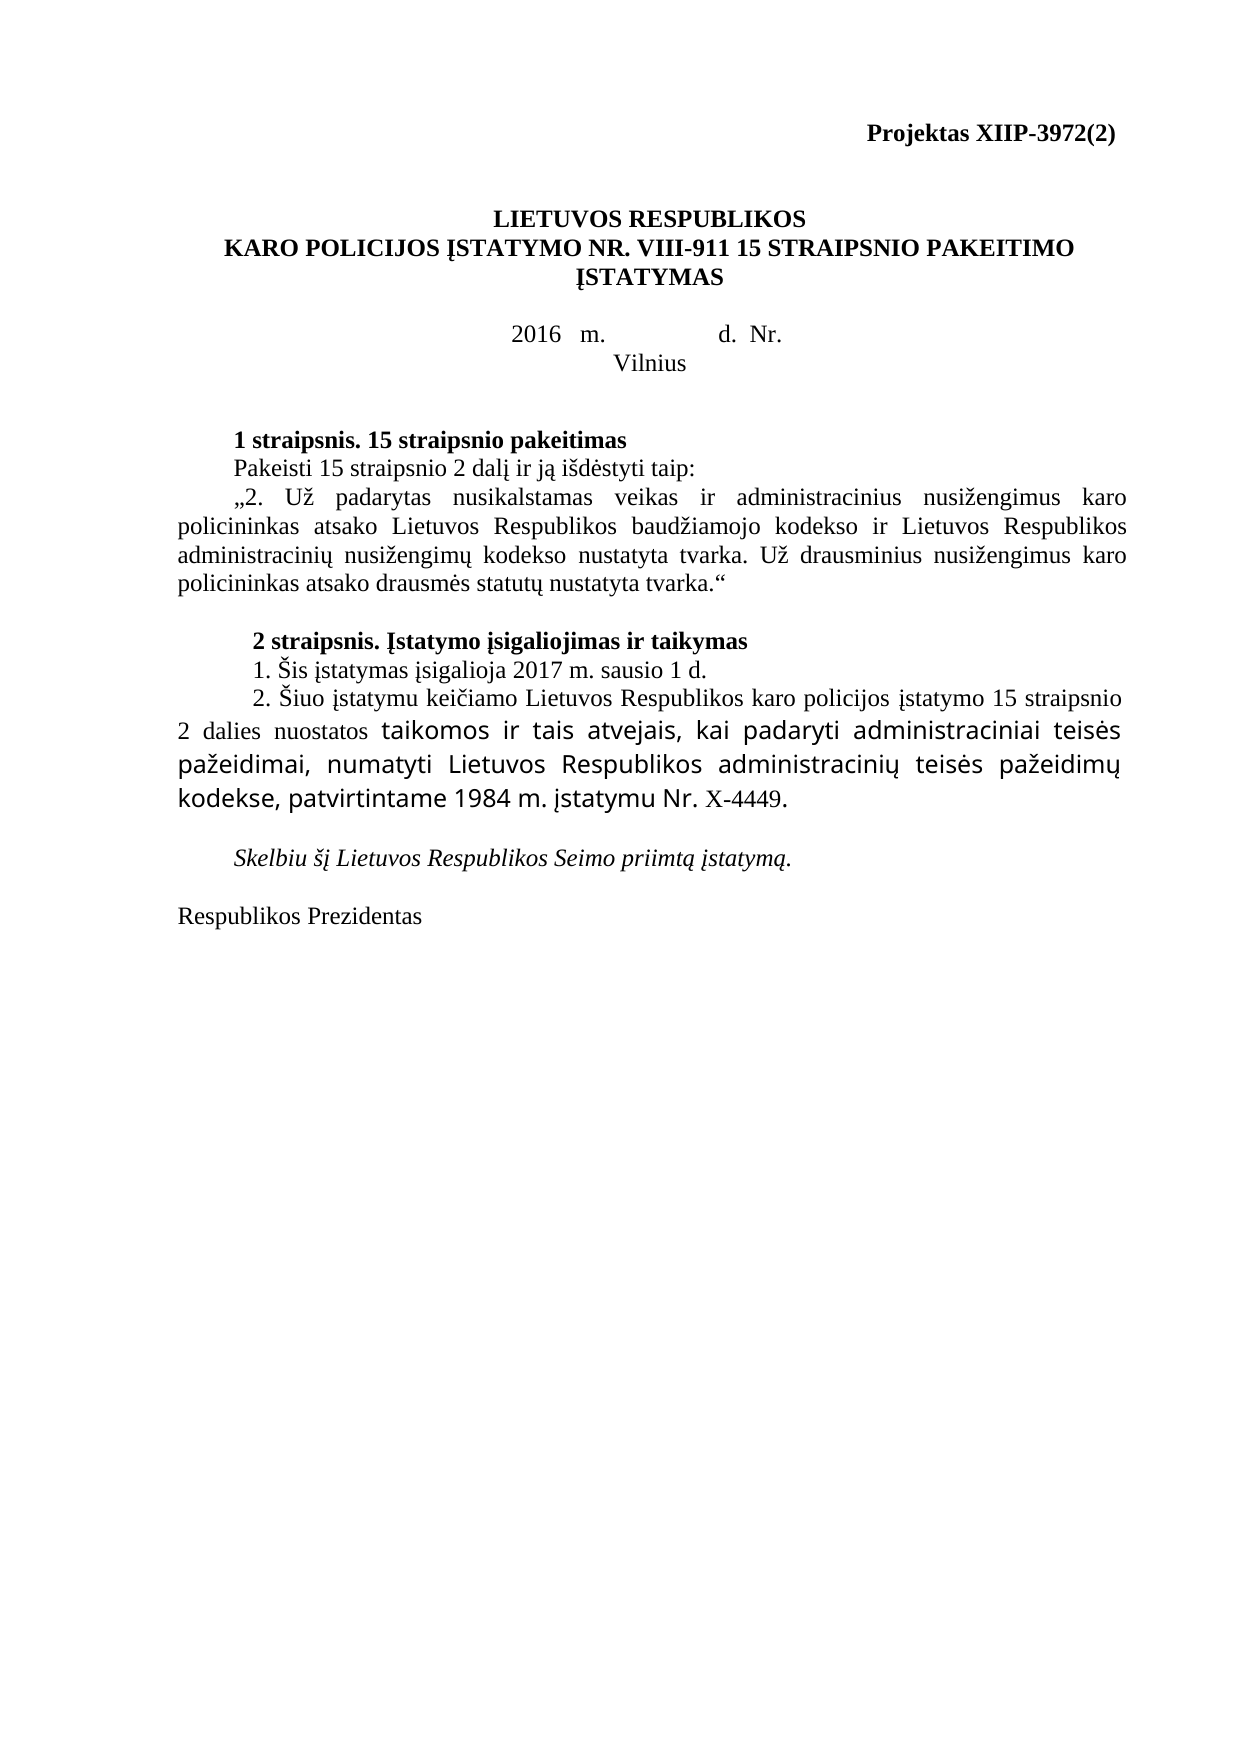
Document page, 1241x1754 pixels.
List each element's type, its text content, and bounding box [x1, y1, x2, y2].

text Projektas XIIP-3972(2) [177, 118, 1122, 147]
text Vilnius [177, 348, 1122, 377]
text ĮSTATYMAS [177, 262, 1122, 291]
text LIETUVOS RESPUBLIKOS [177, 204, 1122, 233]
text Skelbiu šį Lietuvos Respublikos Seimo priimtą įstatymą. [177, 843, 1127, 872]
text KARO POLICIJOS ĮSTATYMO NR. VIII-911 15 STRAIPSNIO PAKEITIMO [177, 233, 1122, 262]
text Respublikos Prezidentas [177, 901, 1127, 929]
text 1. Šis įstatymas įsigalioja 2017 m. sausio 1 d. [177, 655, 1122, 683]
text „2. Už padarytas nusikalstamas veikas ir administracinius nusižengimus karo policininkas atsako Lietuvos Respublikos baudžiamojo kodekso ir Lietuvos Respublikos administracinių nusižengimų kodekso nustatyta tvarka. Už drausminius nusižengimus karo policininkas atsako drausmės statutų nustatyta tvarka.“ [177, 482, 1127, 597]
text 2 straipsnis. Įstatymo įsigaliojimas ir taikymas [177, 626, 1122, 655]
text Pakeisti 15 straipsnio 2 dalį ir ją išdėstyti taip: [177, 453, 1127, 482]
text 1 straipsnis. 15 straipsnio pakeitimas [177, 425, 1127, 453]
text 2016 m. d. Nr. [177, 319, 1122, 348]
text 2. Šiuo įstatymu keičiamo Lietuvos Respublikos karo policijos įstatymo 15 straipsnio 2 dalies nuostatos taikomos ir tais atvejais, kai padaryti administraciniai teisės pažeidimai, numatyti Lietuvos Respublikos administracinių teisės pažeidimų kodekse, patvirtintame 1984 m. įstatymu Nr. X-4449. [177, 683, 1122, 814]
